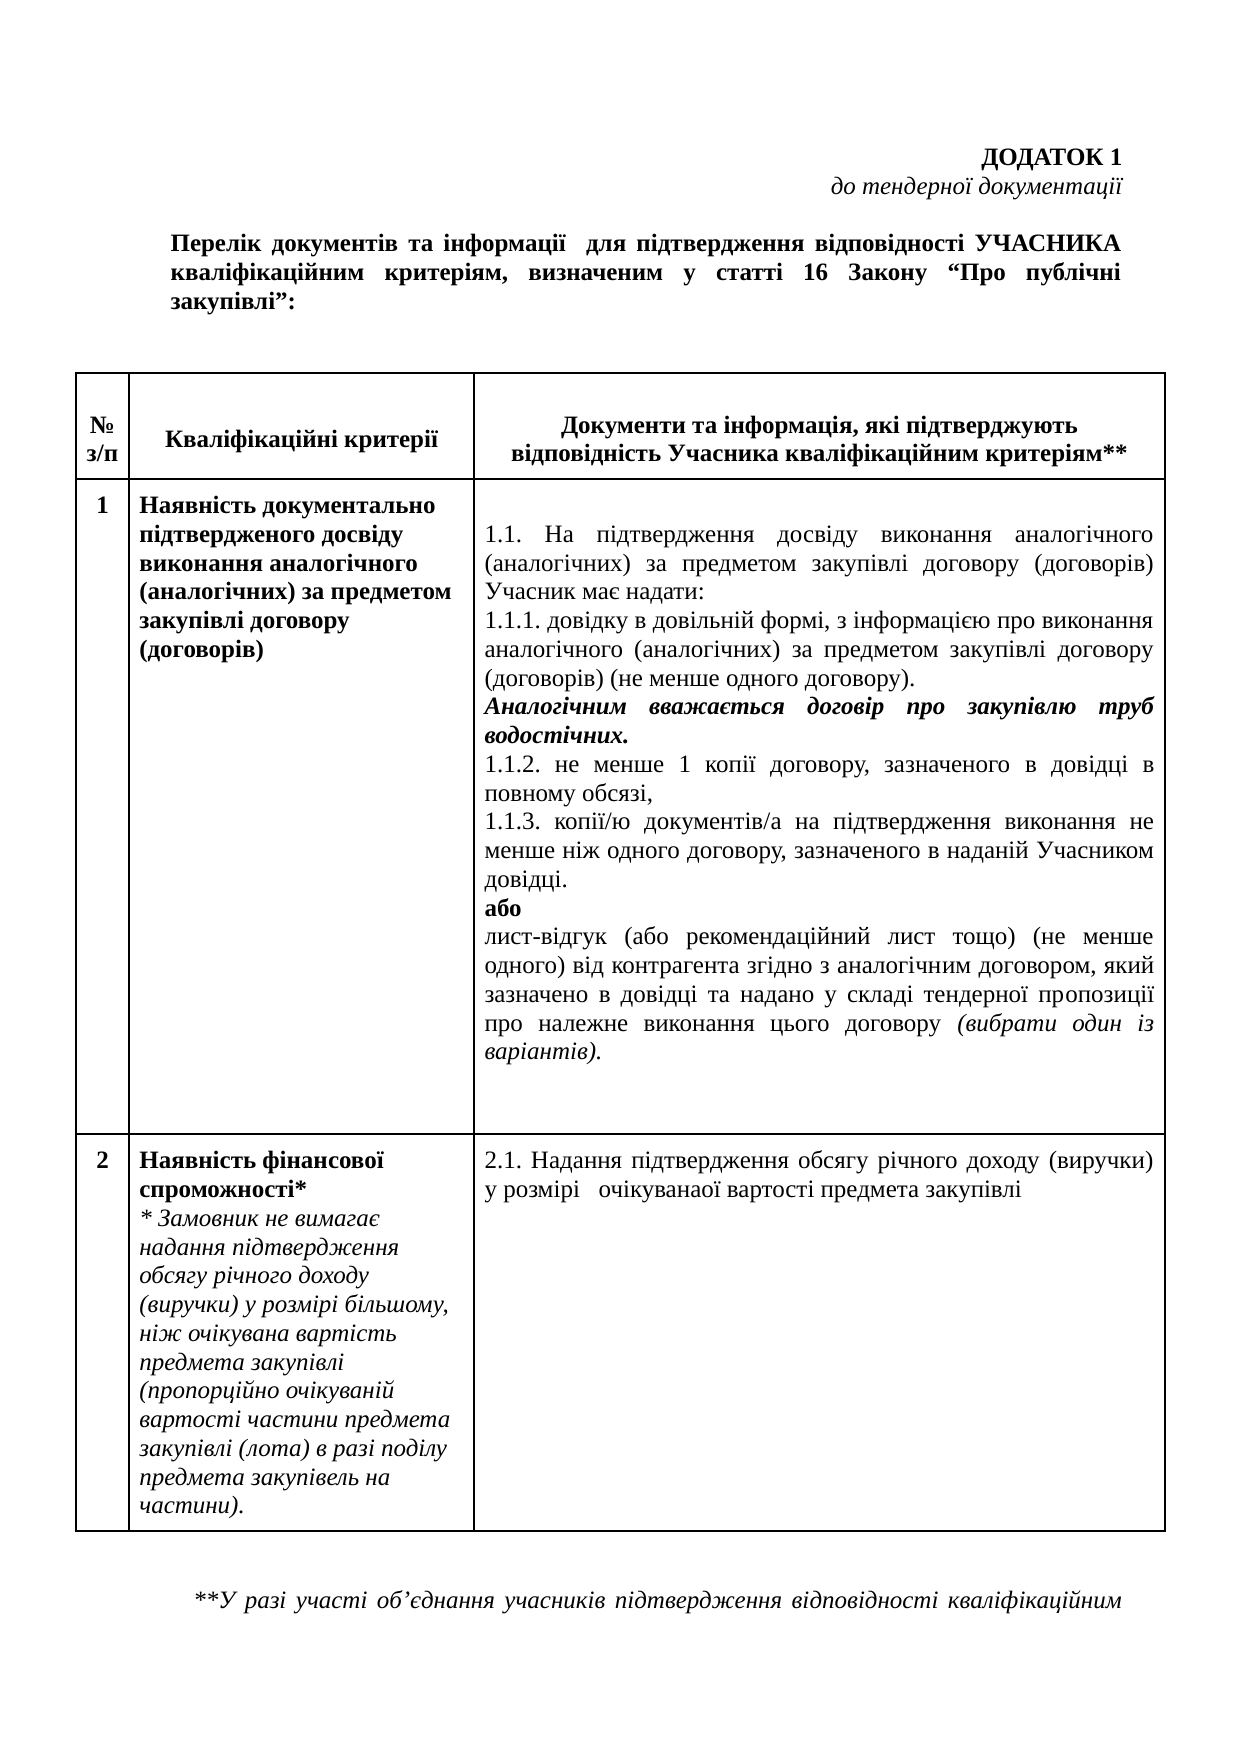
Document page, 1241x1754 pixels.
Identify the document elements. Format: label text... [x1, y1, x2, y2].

text **У разі участі об’єднання учасників підтвердження відповідності кваліфікаційним [118, 1586, 1122, 1614]
table_header № з/п [77, 374, 128, 478]
table_header Кваліфікаційні критерії [130, 374, 473, 478]
table_cell 1 [77, 480, 128, 1133]
table_header Документи та інформація, які підтверджують відповідність Учасника кваліфікаційним критеріям** [475, 374, 1164, 478]
table_cell 2 [77, 1135, 128, 1530]
table_cell 2.1. Надання підтвердження обсягу річного доходу (виручки) у розмірі очікуванаої вартості предмета закупівлі [475, 1135, 1164, 1530]
table_cell Наявність документально підтвердженого досвіду виконання аналогічного (аналогічних) за предметом закупівлі договору (договорів) [130, 480, 473, 1133]
text до тендерної документації [708, 171, 1122, 200]
table_cell Наявність фінансової спроможності* * Замовник не вимагає надання підтвердження обсягу річного доходу (виручки) у розмірі більшому, ніж очікувана вартість предмета закупівлі (пропорційно очікуваній вартості частини предмета закупівлі (лота) в разі поділу предмета закупівель на частини). [130, 1135, 473, 1530]
text ДОДАТОК 1 [708, 142, 1122, 171]
list Перелік документів та інформації для підтвердження відповідності УЧАСНИКА кваліфікаційним критеріям, визначеним у статті 16 Закону “Про публічні закупівлі”: [133, 228, 1122, 315]
table_cell 1.1. На підтвердження досвіду виконання аналогічного (аналогічних) за предметом закупівлі договору (договорів) Учасник має надати: 1.1.1. довідку в довільній формі, з інформацією про виконання аналогічного (аналогічних) за предметом закупівлі договору (договорів) (не менше одного договору). Аналогічним вважається договір про закупівлю труб водостічних. 1.1.2. не менше 1 копії договору, зазначеного в довідці в повному обсязі, 1.1.3. копії/ю документів/а на підтвердження виконання не менше ніж одного договору, зазначеного в наданій Учасником довідці. або лист-відгук (або рекомендаційний лист тощо) (не менше одного) від контрагента згідно з аналогічним договором, який зазначено в довідці та надано у складі тендерної пропозиції про належне виконання цього договору (вибрати один із варіантів). [475, 480, 1164, 1133]
